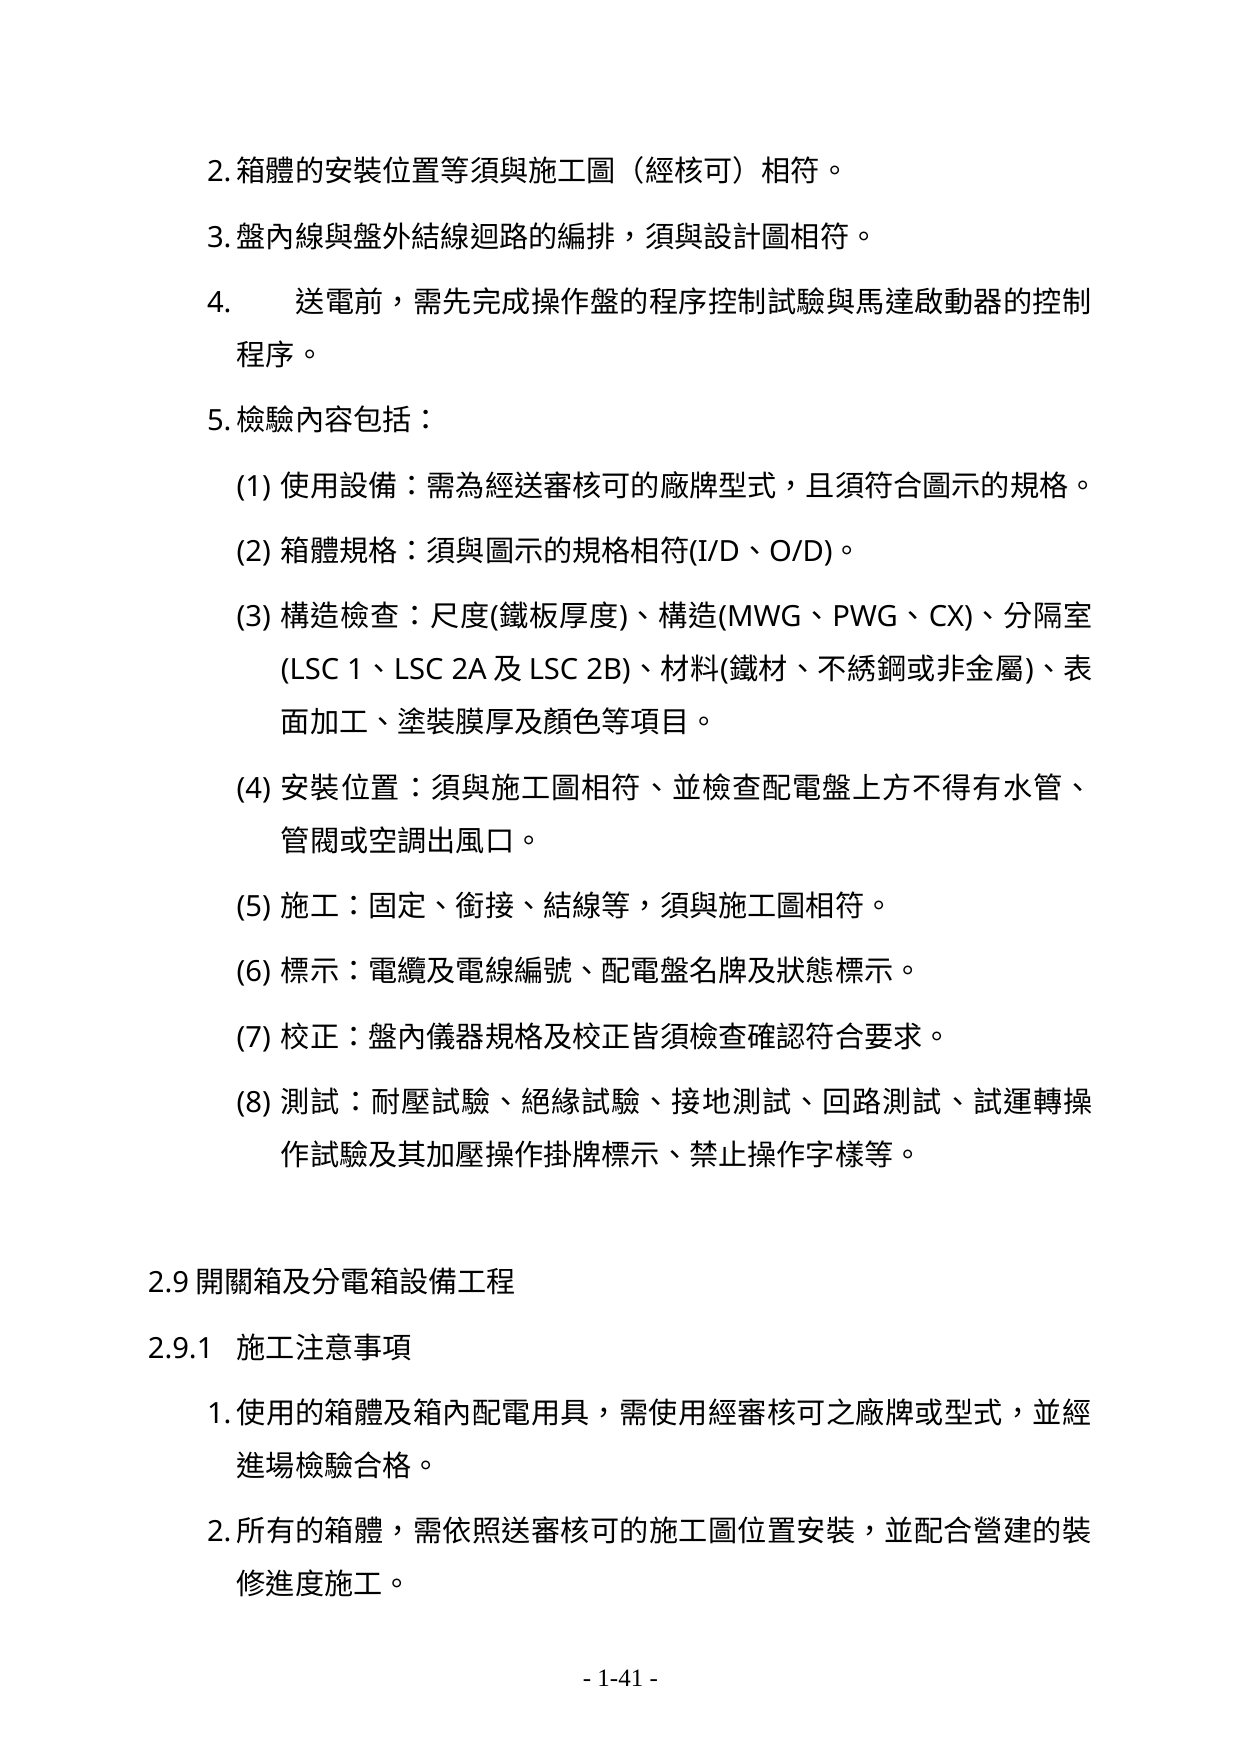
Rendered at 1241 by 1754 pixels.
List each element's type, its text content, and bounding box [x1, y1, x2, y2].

subtitle 1. 使用的箱體及箱內配電用具，需使用經審核可之廠牌或型式，並經進場檢驗合格。 [207, 1390, 1092, 1485]
text (3) 構造檢查：尺度(鐵板厚度)、構造(MWG、PWG、CX)、分隔室 (LSC 1、LSC 2A及LSC 2B)、材料(鐵材、不綉鋼或非金屬)、表面加工、塗裝膜厚及顏色等項目。 [236, 593, 1092, 741]
subtitle 2. 箱體的安裝位置等須與施工圖（經核可）相符。 [207, 148, 1092, 190]
subtitle 2.9.1 施工注意事項 [148, 1324, 1092, 1367]
text (7) 校正：盤內儀器規格及校正皆須檢查確認符合要求。 [236, 1013, 1092, 1056]
subtitle 3. 盤內線與盤外結線迴路的編排，須與設計圖相符。 [207, 213, 1092, 256]
text (2) 箱體規格：須與圖示的規格相符(I/D、O/D)。 [236, 528, 1092, 570]
text (5) 施工：固定、銜接、結線等，須與施工圖相符。 [236, 882, 1092, 925]
subtitle 2.9開關箱及分電箱設備工程 [148, 1259, 1092, 1301]
subtitle 2. 所有的箱體，需依照送審核可的施工圖位置安裝，並配合營建的裝修進度施工。 [207, 1508, 1092, 1603]
text (4) 安裝位置：須與施工圖相符、並檢查配電盤上方不得有水管、管閥或空調出風口。 [236, 764, 1092, 859]
subtitle 4. 送電前，需先完成操作盤的程序控制試驗與馬達啟動器的控制程序。 [207, 278, 1092, 374]
subtitle 5. 檢驗內容包括： [207, 397, 1092, 439]
text (1) 使用設備：需為經送審核可的廠牌型式，且須符合圖示的規格。 [236, 462, 1092, 504]
text (6) 標示：電纜及電線編號、配電盤名牌及狀態標示。 [236, 948, 1092, 990]
text (8) 測試：耐壓試驗、絕緣試驗、接地測試、回路測試、試運轉操作試驗及其加壓操作掛牌標示、禁止操作字樣等。 [236, 1079, 1092, 1174]
